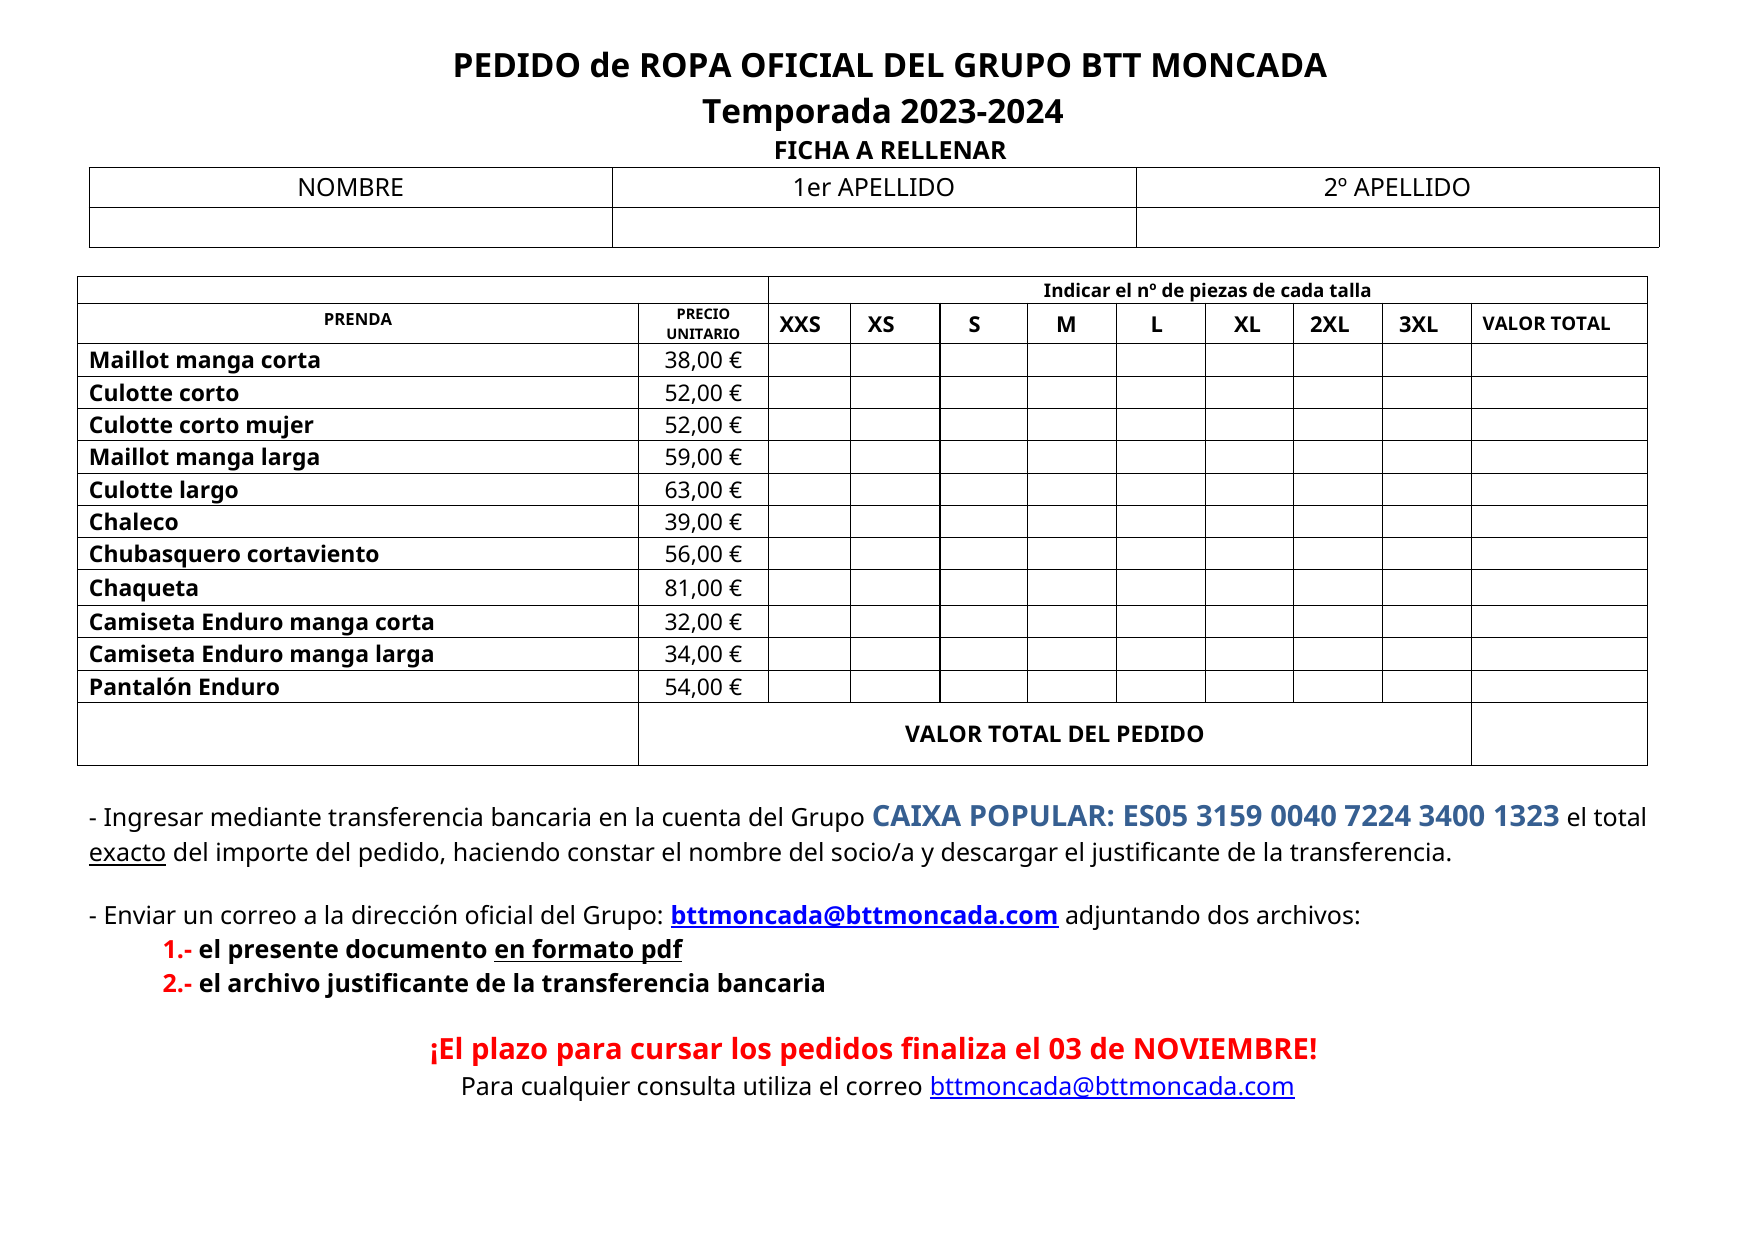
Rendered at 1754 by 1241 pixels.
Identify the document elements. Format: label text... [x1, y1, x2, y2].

table_cell [1472, 638, 1647, 669]
table_cell [941, 409, 1027, 440]
table_cell [769, 671, 850, 702]
table_cell S [941, 304, 1027, 343]
text ¡El plazo para cursar los pedidos finaliza el 03 de NOVIEMBRE! [89, 1028, 1659, 1068]
table_cell [1383, 474, 1471, 505]
table_cell [1383, 344, 1471, 376]
table_cell 32,00 € [639, 606, 768, 637]
table_cell 34,00 € [639, 638, 768, 669]
table_cell [1383, 377, 1471, 408]
table_cell [769, 538, 850, 569]
table_cell [1206, 344, 1293, 376]
table_cell [769, 377, 850, 408]
table_cell 63,00 € [639, 474, 768, 505]
table_cell [1383, 441, 1471, 472]
table_cell [613, 208, 1136, 247]
table_cell [941, 606, 1027, 637]
table_cell [1206, 671, 1293, 702]
table_cell Chaqueta [78, 570, 638, 605]
table_cell [1206, 538, 1293, 569]
table_cell [769, 474, 850, 505]
table_cell [851, 474, 939, 505]
table_cell [769, 570, 850, 605]
table_cell [769, 344, 850, 376]
table_cell [851, 606, 939, 637]
table_cell 81,00 € [639, 570, 768, 605]
table_cell [1294, 538, 1382, 569]
table_cell [1383, 570, 1471, 605]
table_cell Pantalón Enduro [78, 671, 638, 702]
table_cell [1117, 671, 1205, 702]
table_cell [1294, 344, 1382, 376]
table_cell [1472, 671, 1647, 702]
table_cell L [1117, 304, 1205, 343]
table_cell [1117, 344, 1205, 376]
table_cell 54,00 € [639, 671, 768, 702]
table_cell [769, 441, 850, 472]
table_cell [90, 208, 612, 247]
table_cell [1294, 638, 1382, 669]
table_cell [1472, 441, 1647, 472]
table_cell [1383, 638, 1471, 669]
table_cell Culotte largo [78, 474, 638, 505]
table_cell VALOR TOTAL [1472, 304, 1647, 343]
table_header NOMBRE [90, 168, 612, 207]
table_cell [1294, 606, 1382, 637]
table_cell 3XL [1383, 304, 1471, 343]
table_cell [1117, 474, 1205, 505]
table_cell [1294, 671, 1382, 702]
table_cell [1472, 474, 1647, 505]
table_cell 39,00 € [639, 506, 768, 537]
table_cell VALOR TOTAL DEL PEDIDO [639, 703, 1471, 765]
table_cell [851, 409, 939, 440]
table_cell 52,00 € [639, 377, 768, 408]
table_cell [1028, 671, 1116, 702]
table_cell [851, 377, 939, 408]
text 1.- el presente documento en formato pdf [162, 932, 1659, 966]
table_cell [1028, 538, 1116, 569]
table_cell [1472, 377, 1647, 408]
table_cell [1472, 409, 1647, 440]
table_cell [1028, 606, 1116, 637]
table_cell [851, 570, 939, 605]
table_cell Culotte corto mujer [78, 409, 638, 440]
table_cell [1383, 506, 1471, 537]
table_cell [1383, 538, 1471, 569]
table_cell 38,00 € [639, 344, 768, 376]
table_cell [1028, 570, 1116, 605]
table_cell XS [851, 304, 939, 343]
table_cell XXS [769, 304, 850, 343]
table_cell [1028, 441, 1116, 472]
text - Ingresar mediante transferencia bancaria en la cuenta del Grupo CAIXA POPULAR: ES05 3159 0040 7224 3400 1323 el total exacto del importe del pedido, haciendo constar el nombre del socio/a y descargar el justificante de la transferencia. [89, 795, 1704, 869]
table_cell [851, 441, 939, 472]
table_cell Maillot manga corta [78, 344, 638, 376]
table_cell 56,00 € [639, 538, 768, 569]
table_cell [1472, 570, 1647, 605]
table_cell [1206, 638, 1293, 669]
table_cell M [1028, 304, 1116, 343]
text 2.- el archivo justificante de la transferencia bancaria [162, 966, 1659, 1000]
table_cell [941, 441, 1027, 472]
table_cell [1383, 671, 1471, 702]
table_cell [1117, 638, 1205, 669]
table_cell [1206, 474, 1293, 505]
table_cell [1117, 441, 1205, 472]
table_cell [1472, 538, 1647, 569]
table_cell 2XL [1294, 304, 1382, 343]
table_cell [1028, 344, 1116, 376]
table_cell [769, 506, 850, 537]
table_cell [1294, 570, 1382, 605]
table_cell XL [1206, 304, 1293, 343]
table_cell [1294, 377, 1382, 408]
table_cell [1206, 409, 1293, 440]
table_cell Camiseta Enduro manga corta [78, 606, 638, 637]
table_cell [1472, 703, 1647, 765]
table_cell [1206, 377, 1293, 408]
table_cell [1294, 409, 1382, 440]
table_cell [1117, 538, 1205, 569]
table_cell [941, 570, 1027, 605]
table_cell [1117, 570, 1205, 605]
text PEDIDO de ROPA OFICIAL DEL GRUPO BTT MONCADA [89, 42, 1691, 88]
table_cell [941, 377, 1027, 408]
table_cell Camiseta Enduro manga larga [78, 638, 638, 669]
table_cell [1028, 638, 1116, 669]
table_cell [1028, 409, 1116, 440]
table_cell [1028, 506, 1116, 537]
table_cell [1028, 474, 1116, 505]
table_header 1er APELLIDO [613, 168, 1136, 207]
table_cell [78, 703, 638, 765]
table_cell PRENDA [78, 304, 638, 343]
table_cell 59,00 € [639, 441, 768, 472]
table_cell [1117, 506, 1205, 537]
table_cell [769, 409, 850, 440]
table_cell Chaleco [78, 506, 638, 537]
table_cell [769, 638, 850, 669]
table_cell [1472, 606, 1647, 637]
table_cell [941, 344, 1027, 376]
table_cell [1472, 506, 1647, 537]
table_cell 52,00 € [639, 409, 768, 440]
table_cell [851, 671, 939, 702]
text Para cualquier consulta utiliza el correo bttmoncada@bttmoncada.com [89, 1068, 1667, 1102]
table_cell [769, 606, 850, 637]
table_header 2º APELLIDO [1137, 168, 1659, 207]
table_cell [1117, 409, 1205, 440]
table_cell PRECIO UNITARIO [639, 304, 768, 343]
table_cell [1206, 570, 1293, 605]
table_cell [1206, 506, 1293, 537]
table_cell [1383, 409, 1471, 440]
table_cell [941, 538, 1027, 569]
table_cell [1117, 606, 1205, 637]
table_cell Chubasquero cortaviento [78, 538, 638, 569]
table_cell [1294, 441, 1382, 472]
text FICHA A RELLENAR [89, 133, 1691, 167]
table_cell [1383, 606, 1471, 637]
table_header [78, 277, 768, 302]
table_cell [1206, 606, 1293, 637]
table_cell [941, 474, 1027, 505]
table_cell [1294, 506, 1382, 537]
table_cell [851, 344, 939, 376]
text - Enviar un correo a la dirección oficial del Grupo: bttmoncada@bttmoncada.com adjuntando dos archivos: [89, 898, 1659, 932]
table_cell [851, 638, 939, 669]
table_cell Culotte corto [78, 377, 638, 408]
table_cell [1117, 377, 1205, 408]
table_cell [941, 638, 1027, 669]
table_cell [851, 506, 939, 537]
table_cell [941, 671, 1027, 702]
table_cell [851, 538, 939, 569]
table_cell [1294, 474, 1382, 505]
table_cell [1137, 208, 1659, 247]
table_header Indicar el nº de piezas de cada talla [769, 277, 1647, 302]
text Temporada 2023-2024 [71, 88, 1694, 133]
table_cell [1472, 344, 1647, 376]
table_cell Maillot manga larga [78, 441, 638, 472]
table_cell [1028, 377, 1116, 408]
table_cell [1206, 441, 1293, 472]
table_cell [941, 506, 1027, 537]
